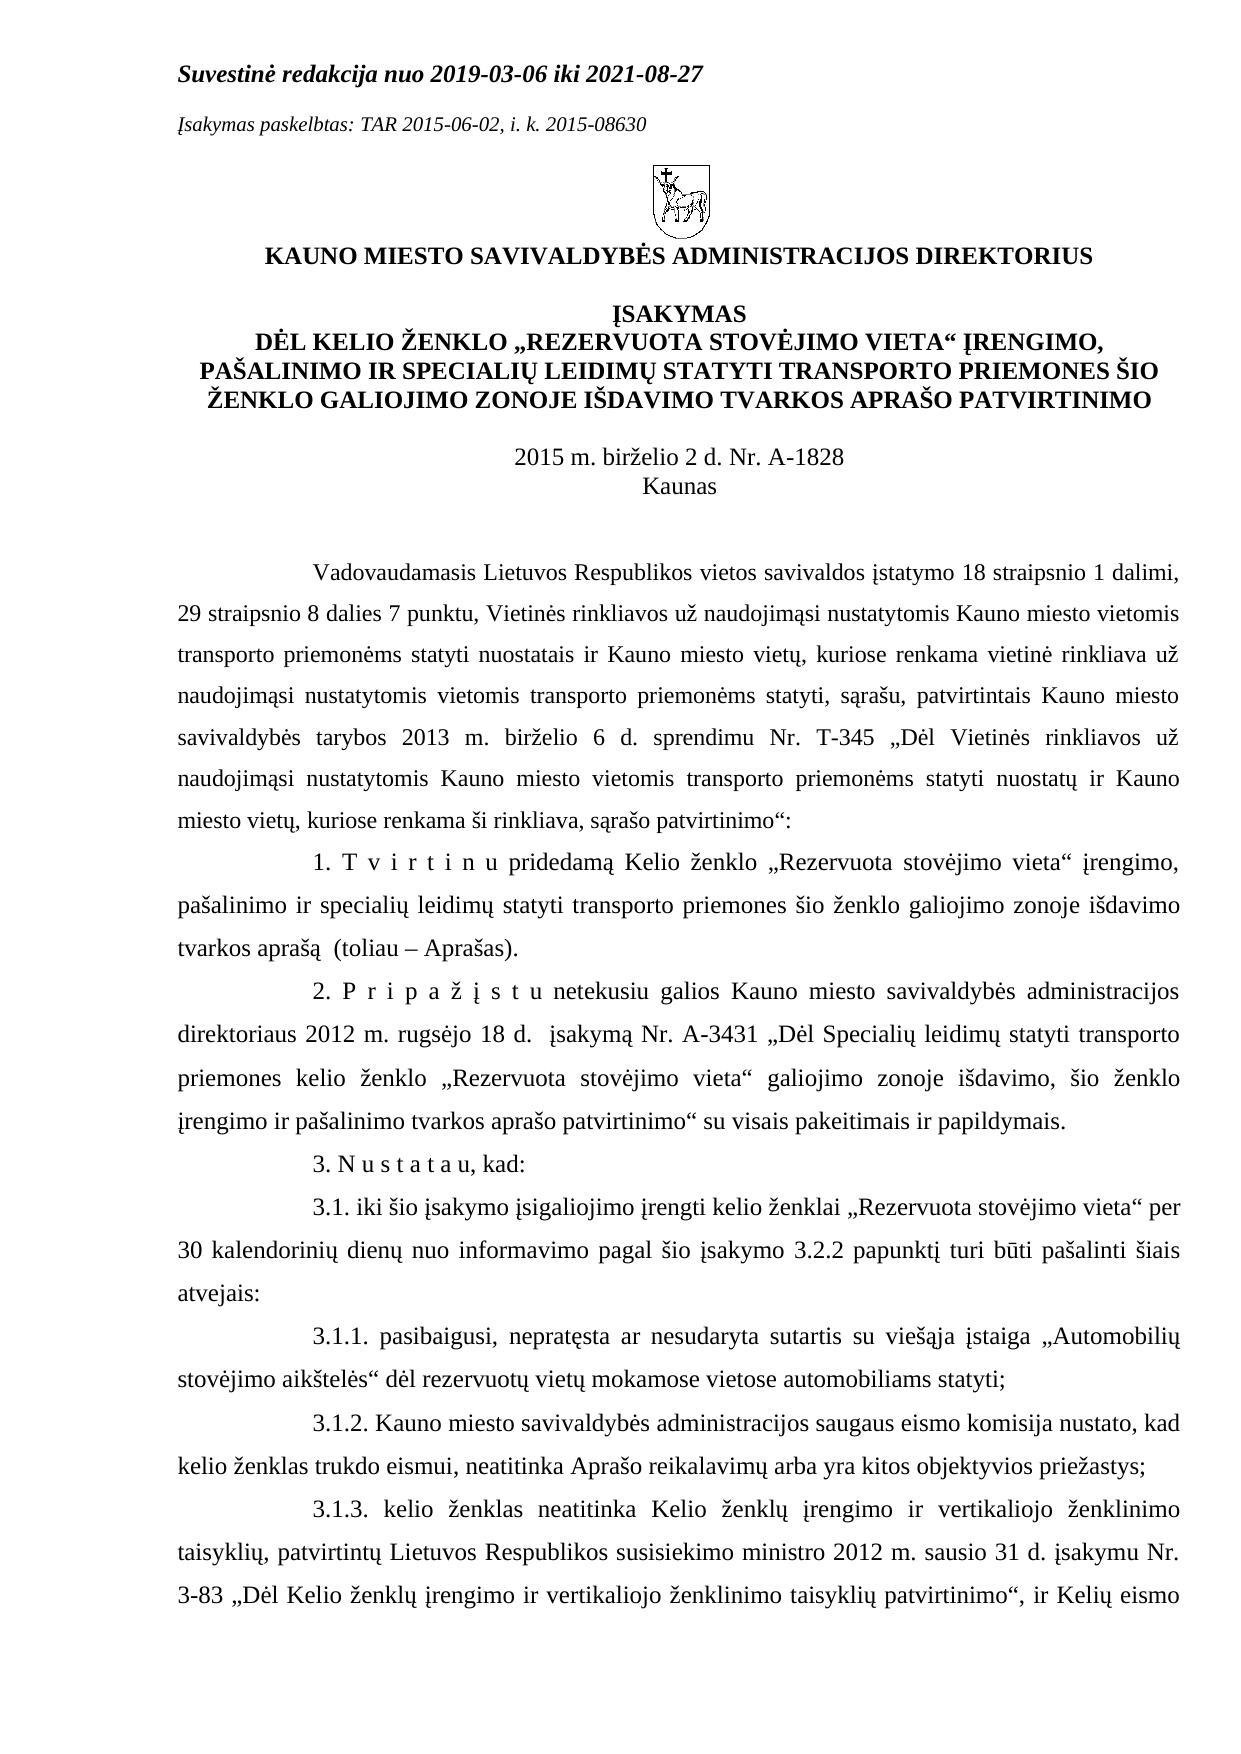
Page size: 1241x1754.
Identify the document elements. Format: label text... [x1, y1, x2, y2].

text Suvestinė redakcija nuo 2019-03-06 iki 2021-08-27 [177, 59, 1181, 88]
text 3.1. iki šio įsakymo įsigaliojimo įrengti kelio ženklai „Rezervuota stovėjimo vieta“ per 30 kalendorinių dienų nuo informavimo pagal šio įsakymo 3.2.2 papunktį turi būti pašalinti šiais atvejais: [177, 1192, 1181, 1307]
text 3. N u s t a t a u, kad: [177, 1149, 1181, 1178]
text Įsakymas paskelbtas: TAR 2015-06-02, i. k. 2015-08630 [177, 112, 1181, 136]
text 2015 m. birželio 2 d. Nr. A-1828 [177, 442, 1181, 471]
text DĖL KELIO ŽENKLO „REZERVUOTA STOVĖJIMO VIETA“ ĮRENGIMO, PAŠALINIMO IR SPECIALIŲ LEIDIMŲ STATYTI TRANSPORTO PRIEMONES ŠIO ŽENKLO GALIOJIMO ZONOJE IŠDAVIMO TVARKOS APRAŠO PATVIRTINIMO [178, 327, 1181, 414]
text Vadovaudamasis Lietuvos Respublikos vietos savivaldos įstatymo 18 straipsnio 1 dalimi, 29 straipsnio 8 dalies 7 punktu, Vietinės rinkliavos už naudojimąsi nustatytomis Kauno miesto vietomis transporto priemonėms statyti nuostatais ir Kauno miesto vietų, kuriose renkama vietinė rinkliava už naudojimąsi nustatytomis vietomis transporto priemonėms statyti, sąrašu, patvirtintais Kauno miesto savivaldybės tarybos 2013 m. birželio 6 d. sprendimu Nr. T-345 „Dėl Vietinės rinkliavos už naudojimąsi nustatytomis Kauno miesto vietomis transporto priemonėms statyti nuostatų ir Kauno miesto vietų, kuriose renkama ši rinkliava, sąrašo patvirtinimo“: [177, 557, 1181, 833]
text KAUNO MIESTO SAVIVALDYBĖS ADMINISTRACIJOS DIREKTORIUS [177, 241, 1181, 270]
text ĮSAKYMAS [177, 299, 1181, 327]
text 3.1.2. Kauno miesto savivaldybės administracijos saugaus eismo komisija nustato, kad kelio ženklas trukdo eismui, neatitinka Aprašo reikalavimų arba yra kitos objektyvios priežastys; [177, 1408, 1181, 1479]
text 2. P r i p a ž į s t u netekusiu galios Kauno miesto savivaldybės administracijos direktoriaus 2012 m. rugsėjo 18 d. įsakymą Nr. A-3431 „Dėl Specialių leidimų statyti transporto priemones kelio ženklo „Rezervuota stovėjimo vieta“ galiojimo zonoje išdavimo, šio ženklo įrengimo ir pašalinimo tvarkos aprašo patvirtinimo“ su visais pakeitimais ir papildymais. [177, 976, 1181, 1134]
text Kaunas [178, 471, 1181, 500]
text 3.1.1. pasibaigusi, nepratęsta ar nesudaryta sutartis su viešąja įstaiga „Automobilių stovėjimo aikštelės“ dėl rezervuotų vietų mokamose vietose automobiliams statyti; [177, 1321, 1181, 1393]
text 1. T v i r t i n u pridedamą Kelio ženklo „Rezervuota stovėjimo vieta“ įrengimo, pašalinimo ir specialių leidimų statyti transporto priemones šio ženklo galiojimo zonoje išdavimo tvarkos aprašą (toliau – Aprašas). [177, 847, 1181, 962]
text 3.1.3. kelio ženklas neatitinka Kelio ženklų įrengimo ir vertikaliojo ženklinimo taisyklių, patvirtintų Lietuvos Respublikos susisiekimo ministro 2012 m. sausio 31 d. įsakymu Nr. 3-83 „Dėl Kelio ženklų įrengimo ir vertikaliojo ženklinimo taisyklių patvirtinimo“, ir Kelių eismo [177, 1494, 1181, 1609]
